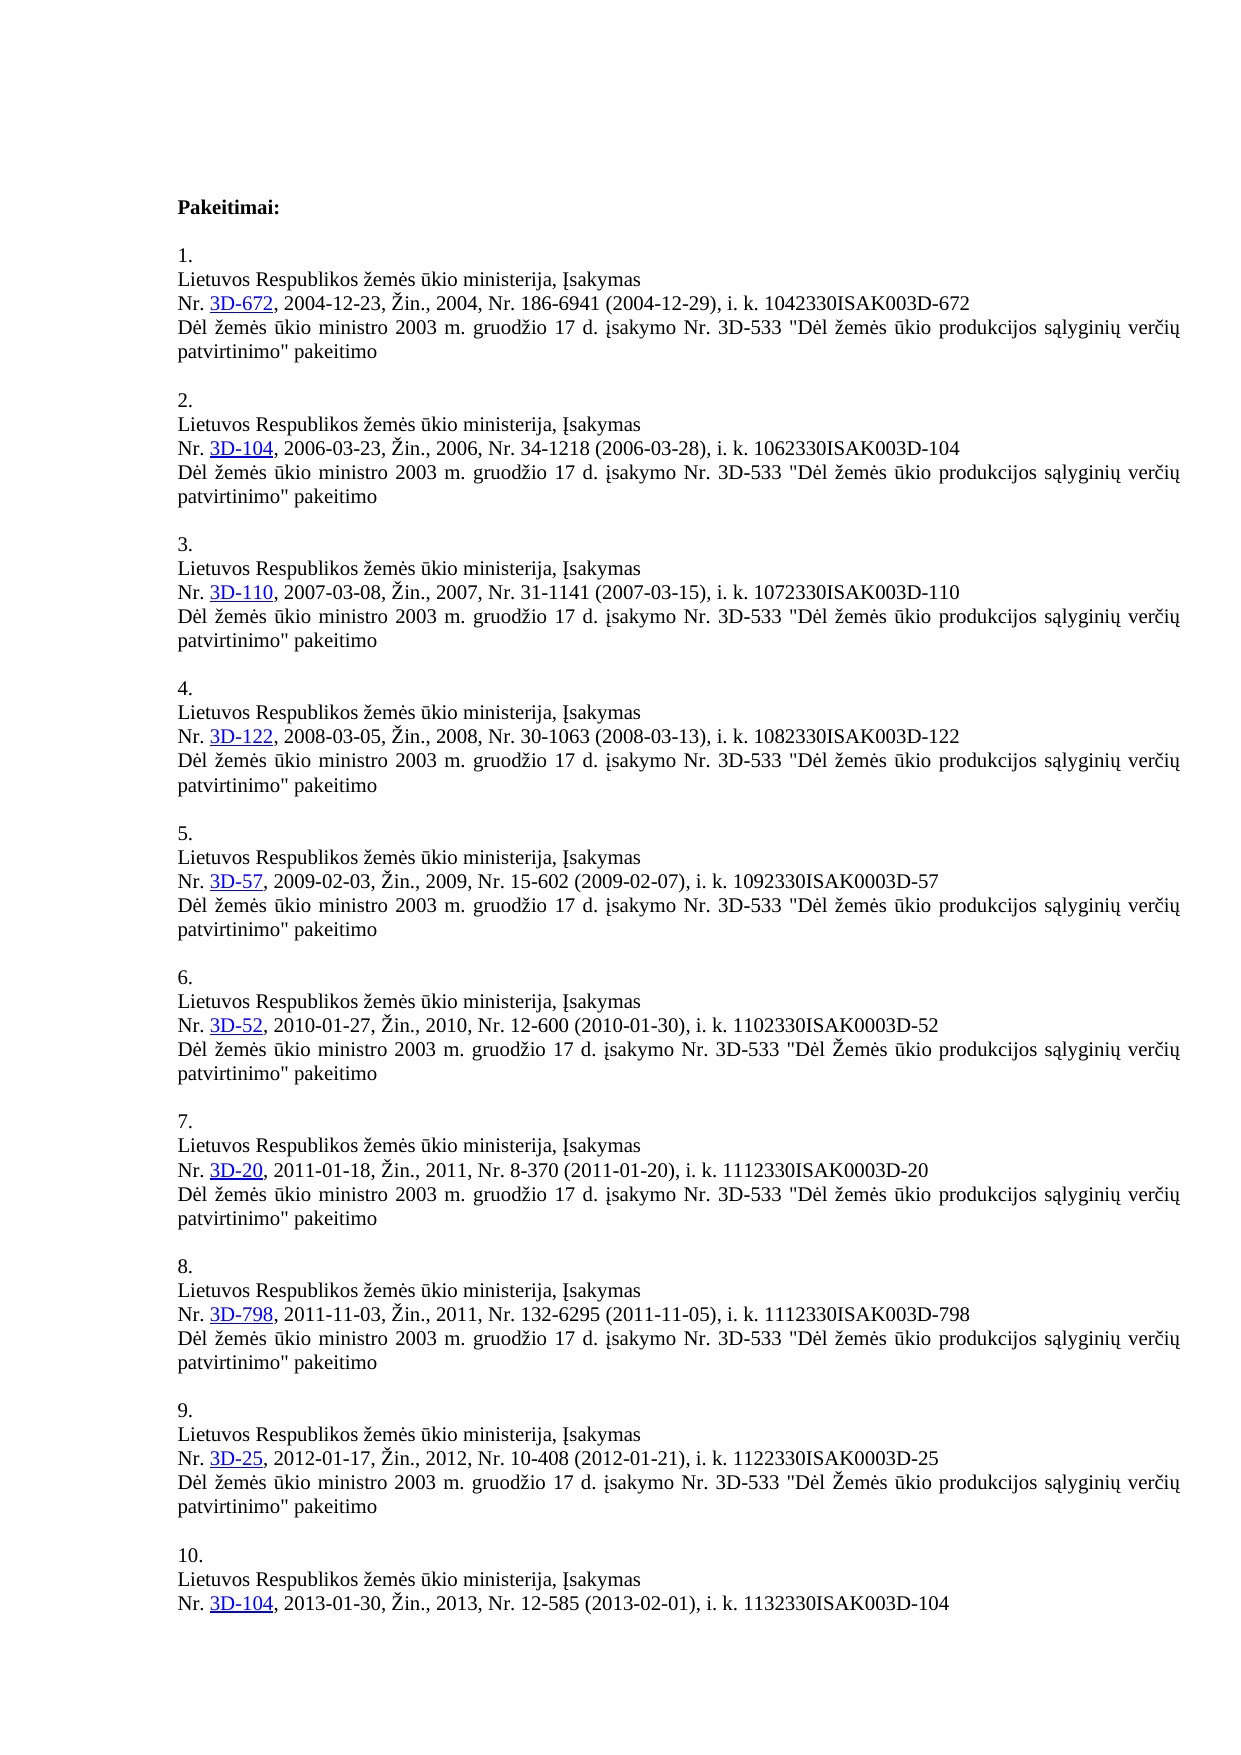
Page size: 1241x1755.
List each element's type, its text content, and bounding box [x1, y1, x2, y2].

text 7. [177, 1109, 1181, 1133]
text Lietuvos Respublikos žemės ūkio ministerija, Įsakymas [177, 989, 1181, 1013]
text Nr. 3D-57, 2009-02-03, Žin., 2009, Nr. 15-602 (2009-02-07), i. k. 1092330ISAK0003D-57 [177, 869, 1181, 893]
text 6. [177, 965, 1181, 989]
text Dėl žemės ūkio ministro 2003 m. gruodžio 17 d. įsakymo Nr. 3D-533 "Dėl Žemės ūkio produkcijos sąlyginių verčių patvirtinimo" pakeitimo [177, 1470, 1181, 1518]
text Lietuvos Respublikos žemės ūkio ministerija, Įsakymas [177, 845, 1181, 869]
text Dėl žemės ūkio ministro 2003 m. gruodžio 17 d. įsakymo Nr. 3D-533 "Dėl žemės ūkio produkcijos sąlyginių verčių patvirtinimo" pakeitimo [177, 1326, 1181, 1374]
text 9. [177, 1398, 1181, 1422]
text Nr. 3D-20, 2011-01-18, Žin., 2011, Nr. 8-370 (2011-01-20), i. k. 1112330ISAK0003D-20 [177, 1157, 1181, 1182]
text Dėl žemės ūkio ministro 2003 m. gruodžio 17 d. įsakymo Nr. 3D-533 "Dėl žemės ūkio produkcijos sąlyginių verčių patvirtinimo" pakeitimo [177, 315, 1181, 363]
text Dėl žemės ūkio ministro 2003 m. gruodžio 17 d. įsakymo Nr. 3D-533 "Dėl žemės ūkio produkcijos sąlyginių verčių patvirtinimo" pakeitimo [177, 604, 1181, 652]
text Dėl žemės ūkio ministro 2003 m. gruodžio 17 d. įsakymo Nr. 3D-533 "Dėl Žemės ūkio produkcijos sąlyginių verčių patvirtinimo" pakeitimo [177, 1037, 1181, 1085]
text Nr. 3D-104, 2006-03-23, Žin., 2006, Nr. 34-1218 (2006-03-28), i. k. 1062330ISAK003D-104 [177, 436, 1181, 460]
text 8. [177, 1254, 1181, 1278]
text Lietuvos Respublikos žemės ūkio ministerija, Įsakymas [177, 1422, 1181, 1446]
text Nr. 3D-25, 2012-01-17, Žin., 2012, Nr. 10-408 (2012-01-21), i. k. 1122330ISAK0003D-25 [177, 1446, 1181, 1470]
text Lietuvos Respublikos žemės ūkio ministerija, Įsakymas [177, 267, 1181, 291]
text Lietuvos Respublikos žemės ūkio ministerija, Įsakymas [177, 1133, 1181, 1157]
text 3. [177, 532, 1181, 556]
text Lietuvos Respublikos žemės ūkio ministerija, Įsakymas [177, 1278, 1181, 1302]
text 5. [177, 821, 1181, 845]
text Dėl žemės ūkio ministro 2003 m. gruodžio 17 d. įsakymo Nr. 3D-533 "Dėl žemės ūkio produkcijos sąlyginių verčių patvirtinimo" pakeitimo [177, 460, 1181, 508]
text Nr. 3D-104, 2013-01-30, Žin., 2013, Nr. 12-585 (2013-02-01), i. k. 1132330ISAK003D-104 [177, 1591, 1181, 1615]
text 2. [177, 387, 1181, 412]
text Nr. 3D-52, 2010-01-27, Žin., 2010, Nr. 12-600 (2010-01-30), i. k. 1102330ISAK0003D-52 [177, 1013, 1181, 1037]
text Lietuvos Respublikos žemės ūkio ministerija, Įsakymas [177, 412, 1181, 436]
text Nr. 3D-110, 2007-03-08, Žin., 2007, Nr. 31-1141 (2007-03-15), i. k. 1072330ISAK003D-110 [177, 580, 1181, 604]
text 10. [177, 1542, 1181, 1567]
text 4. [177, 676, 1181, 700]
text Lietuvos Respublikos žemės ūkio ministerija, Įsakymas [177, 556, 1181, 580]
text Pakeitimai: [177, 195, 1181, 219]
text Dėl žemės ūkio ministro 2003 m. gruodžio 17 d. įsakymo Nr. 3D-533 "Dėl žemės ūkio produkcijos sąlyginių verčių patvirtinimo" pakeitimo [177, 1182, 1181, 1230]
text Nr. 3D-798, 2011-11-03, Žin., 2011, Nr. 132-6295 (2011-11-05), i. k. 1112330ISAK003D-798 [177, 1302, 1181, 1326]
text Dėl žemės ūkio ministro 2003 m. gruodžio 17 d. įsakymo Nr. 3D-533 "Dėl žemės ūkio produkcijos sąlyginių verčių patvirtinimo" pakeitimo [177, 893, 1181, 941]
text Lietuvos Respublikos žemės ūkio ministerija, Įsakymas [177, 1567, 1181, 1591]
text Nr. 3D-672, 2004-12-23, Žin., 2004, Nr. 186-6941 (2004-12-29), i. k. 1042330ISAK003D-672 [177, 291, 1181, 315]
text 1. [177, 243, 1181, 267]
text Lietuvos Respublikos žemės ūkio ministerija, Įsakymas [177, 700, 1181, 724]
text Nr. 3D-122, 2008-03-05, Žin., 2008, Nr. 30-1063 (2008-03-13), i. k. 1082330ISAK003D-122 [177, 724, 1181, 748]
text Dėl žemės ūkio ministro 2003 m. gruodžio 17 d. įsakymo Nr. 3D-533 "Dėl žemės ūkio produkcijos sąlyginių verčių patvirtinimo" pakeitimo [177, 748, 1181, 797]
